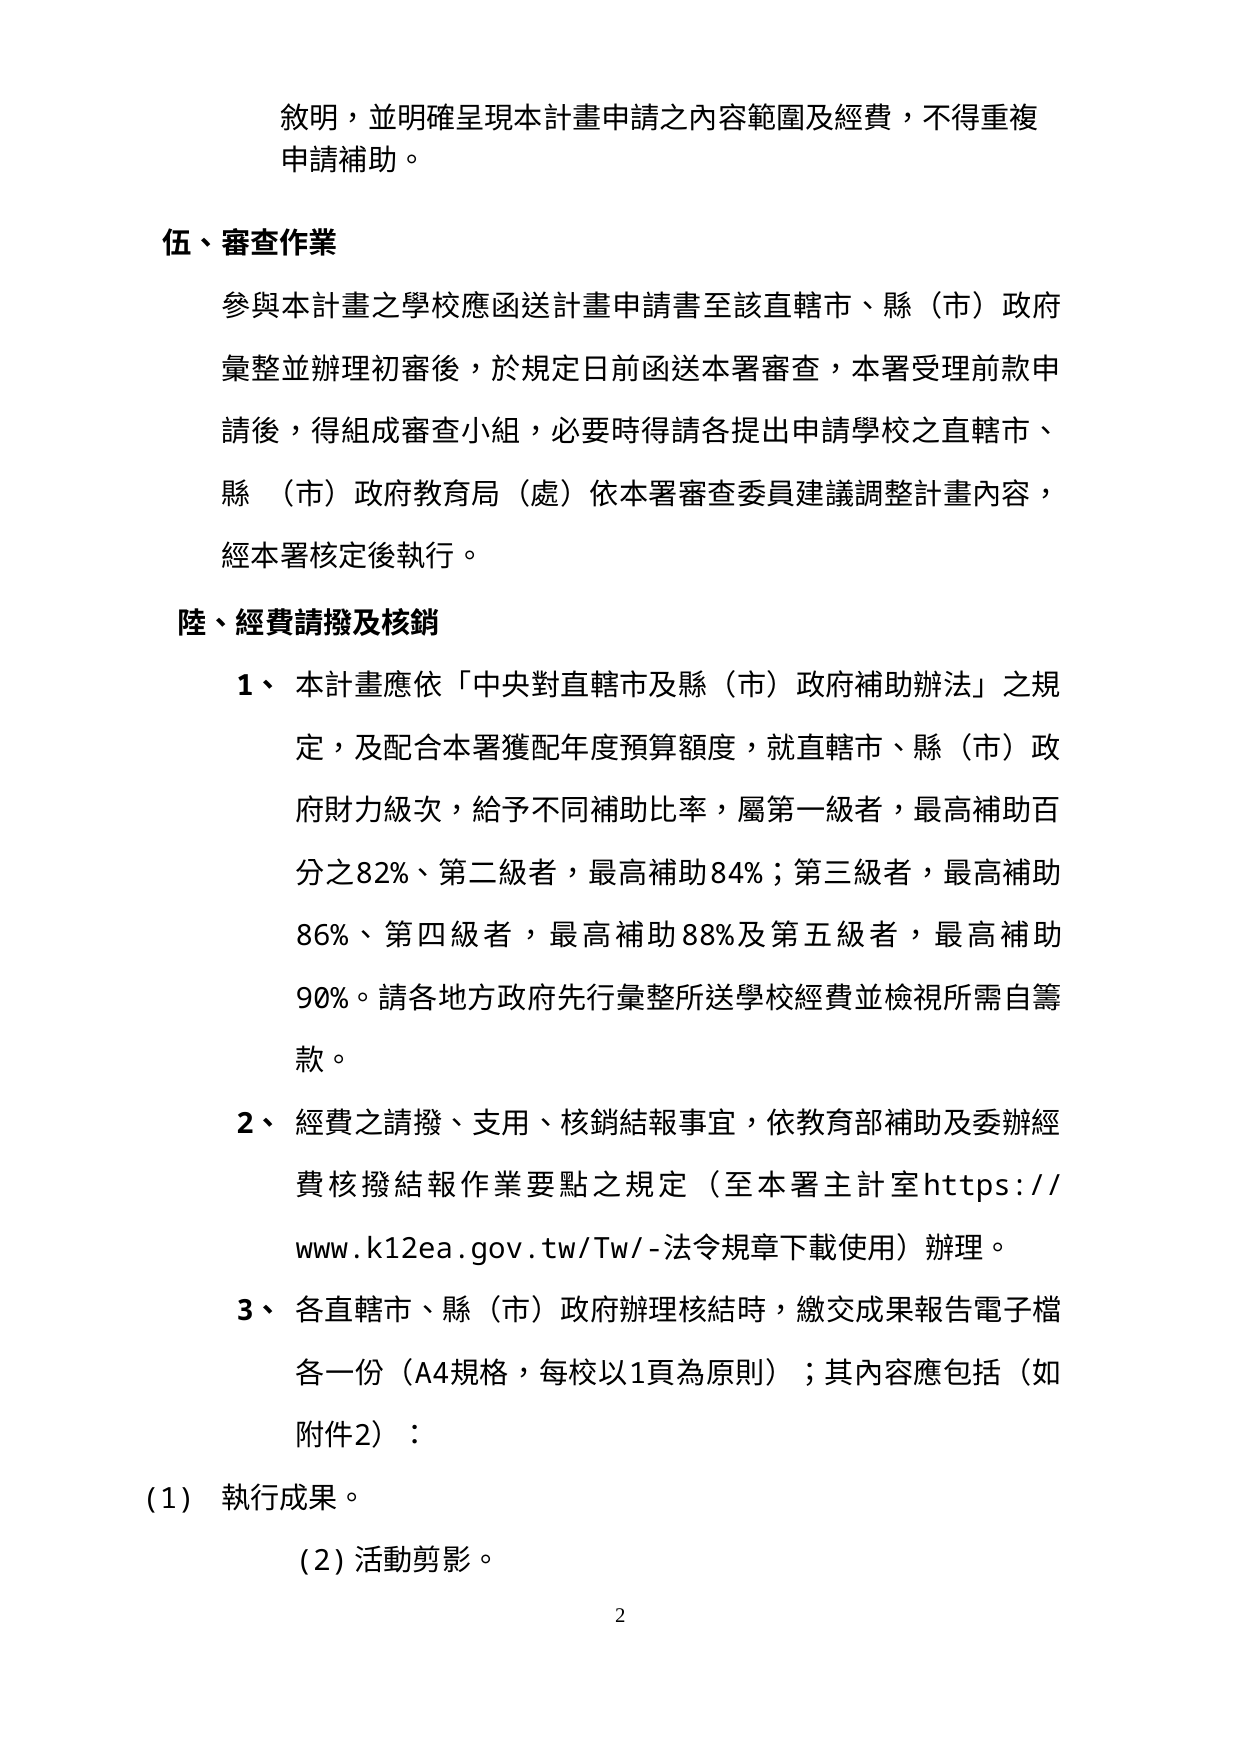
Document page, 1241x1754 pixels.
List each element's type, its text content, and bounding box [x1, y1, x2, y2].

list 執行成果。 [142, 1454, 1063, 1516]
text 伍、審查作業 [162, 221, 1063, 262]
text 參與本計畫之學校應函送計畫申請書至該直轄市、縣（市）政府彙整並辦理初審後，於規定日前函送本署審查，本署受理前款申請後，得組成審查小組，必要時得請各提出申請學校之直轄市、縣 （市）政府教育局（處）依本署審查委員建議調整計畫內容，經本署核定後執行。 [221, 262, 1063, 575]
list 活動剪影。 [295, 1516, 1063, 1579]
text 敘明，並明確呈現本計畫申請之內容範圍及經費，不得重複申請補助。 [280, 96, 1063, 179]
list 各直轄市、縣（市）政府辦理核結時，繳交成果報告電子檔各一份（A4規格，每校以1頁為原則）；其內容應包括（如附件2）： [236, 1266, 1063, 1454]
list 本計畫應依「中央對直轄市及縣（市）政府補助辦法」之規定，及配合本署獲配年度預算額度，就直轄市、縣（市）政府財力級次，給予不同補助比率，屬第一級者，最高補助百分之82%、第二級者，最高補助84%；第三級者，最高補助86%、第四級者，最高補助88%及第五級者，最高補助90%。請各地方政府先行彙整所送學校經費並檢視所需自籌款。 [236, 641, 1063, 1079]
list 經費之請撥、支用、核銷結報事宜，依教育部補助及委辦經費核撥結報作業要點之規定（至本署主計室https://www.k12ea.gov.tw/Tw/-法令規章下載使用）辦理。 [236, 1079, 1063, 1266]
text 陸、經費請撥及核銷 [177, 600, 1063, 641]
